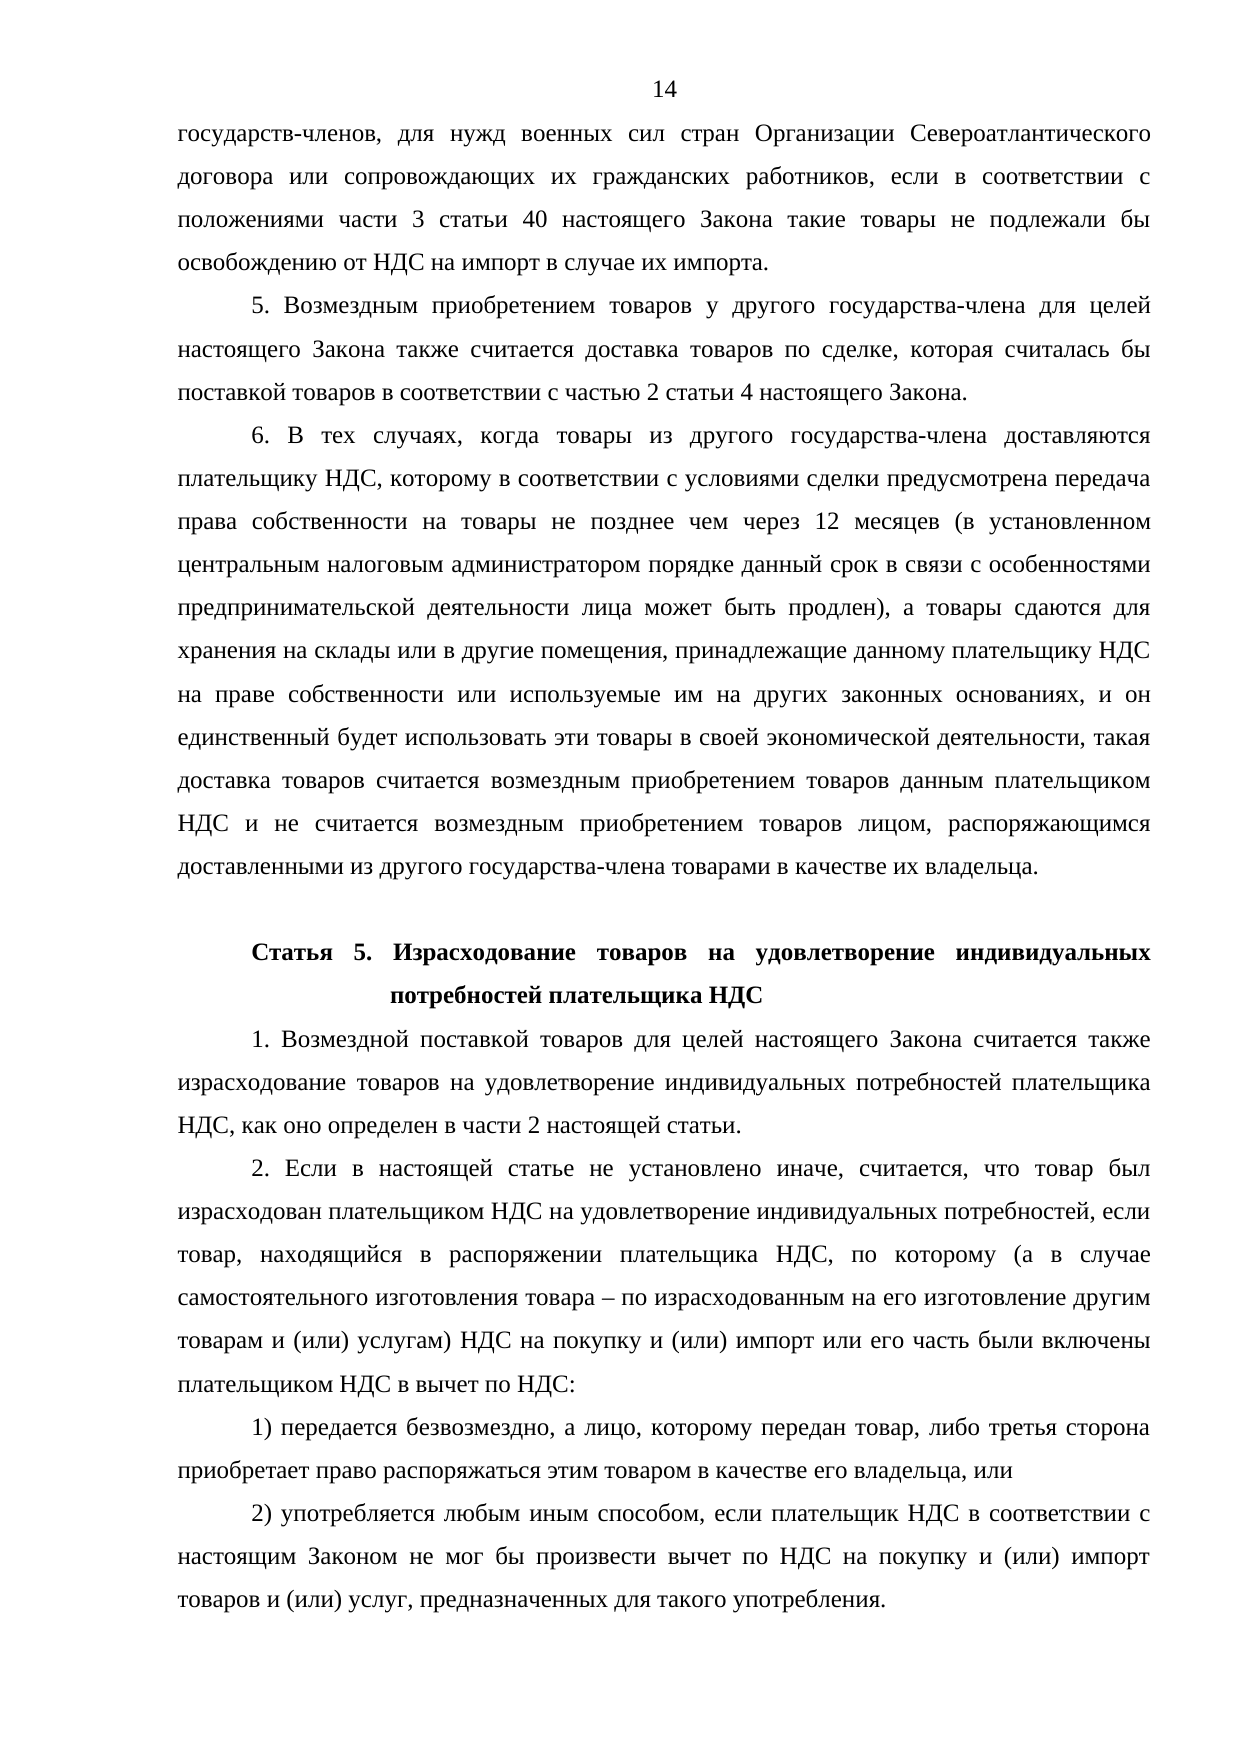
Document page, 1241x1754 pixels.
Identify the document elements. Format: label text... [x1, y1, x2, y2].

text 1) передается безвозмездно, а лицо, которому передан товар, либо третья сторона приобретает право распоряжаться этим товаром в качестве его владельца, или [177, 1412, 1152, 1484]
text 5. Возмездным приобретением товаров у другого государства-члена для целей настоящего Закона также считается доставка товаров по сделке, которая считалась бы поставкой товаров в соответствии с частью 2 статьи 4 настоящего Закона. [177, 291, 1152, 406]
text Статья 5. Израсходование товаров на удовлетворение индивидуальных потребностей плательщика НДС [251, 937, 1152, 1009]
text 2) употребляется любым иным способом, если плательщик НДС в соответствии с настоящим Законом не мог бы произвести вычет по НДС на покупку и (или) импорт товаров и (или) услуг, предназначенных для такого употребления. [177, 1498, 1152, 1613]
text 1. Возмездной поставкой товаров для целей настоящего Закона считается также израсходование товаров на удовлетворение индивидуальных потребностей плательщика НДС, как оно определен в части 2 настоящей статьи. [177, 1024, 1152, 1139]
text 6. В тех случаях, когда товары из другого государства-члена доставляются плательщику НДС, которому в соответствии с условиями сделки предусмотрена передача права собственности на товары не позднее чем через 12 месяцев (в установленном центральным налоговым администратором порядке данный срок в связи с особенностями предпринимательской деятельности лица может быть продлен), а товары сдаются для хранения на склады или в другие помещения, принадлежащие данному плательщику НДС на праве собственности или используемые им на других законных основаниях, и он единственный будет использовать эти товары в своей экономической деятельности, такая доставка товаров считается возмездным приобретением товаров данным плательщиком НДС и не считается возмездным приобретением товаров лицом, распоряжающимся доставленными из другого государства-члена товарами в качестве их владельца. [177, 420, 1152, 880]
text государств-членов, для нужд военных сил стран Организации Североатлантического договора или сопровождающих их гражданских работников, если в соответствии с положениями части 3 статьи 40 настоящего Закона такие товары не подлежали бы освобождению от НДС на импорт в случае их импорта. [177, 118, 1152, 276]
text 2. Если в настоящей статье не установлено иначе, считается, что товар был израсходован плательщиком НДС на удовлетворение индивидуальных потребностей, если товар, находящийся в распоряжении плательщика НДС, по которому (а в случае самостоятельного изготовления товара – по израсходованным на его изготовление другим товарам и (или) услугам) НДС на покупку и (или) импорт или его часть были включены плательщиком НДС в вычет по НДС: [177, 1153, 1152, 1397]
